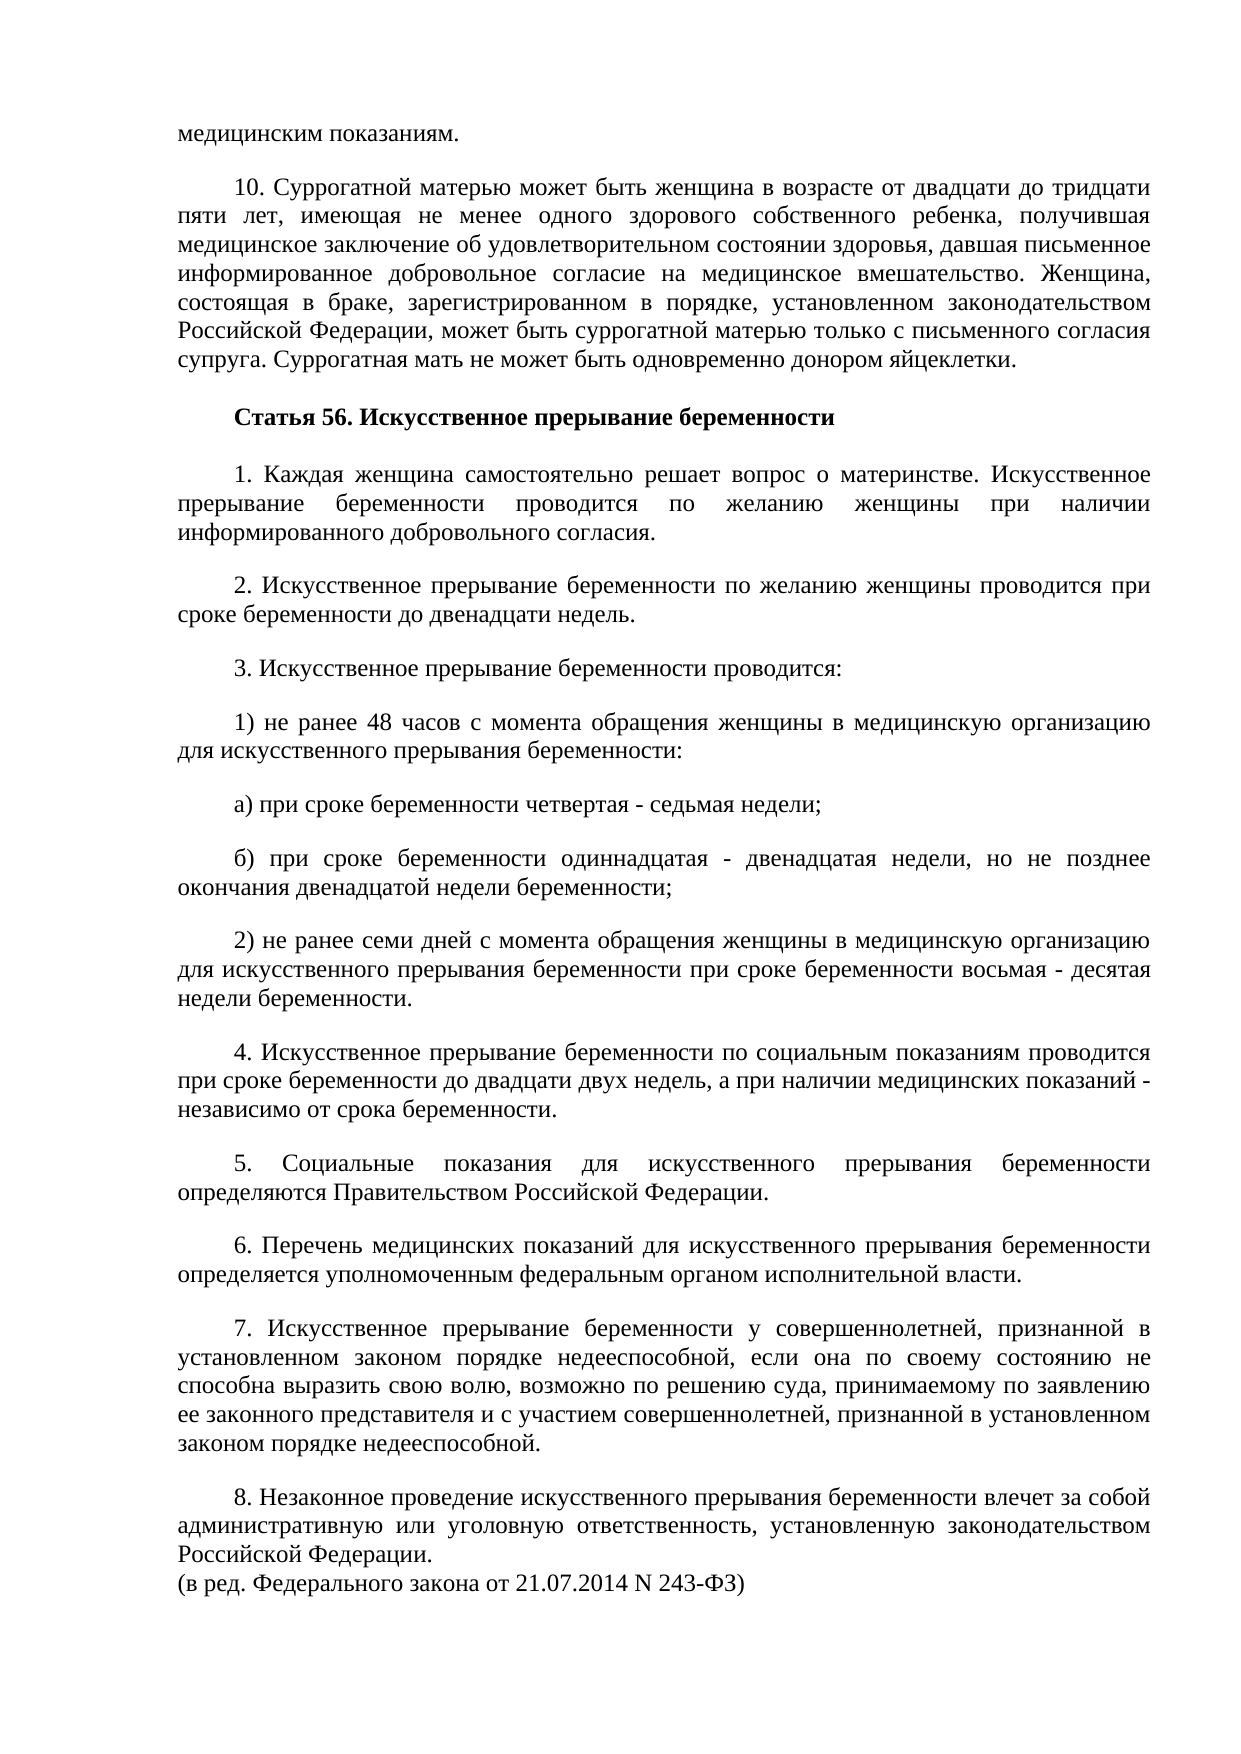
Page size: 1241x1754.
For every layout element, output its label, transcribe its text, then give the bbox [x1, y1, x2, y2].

text 5. Социальные показания для искусственного прерывания беременности определяются Правительством Российской Федерации. [177, 1148, 1152, 1206]
text 8. Незаконное проведение искусственного прерывания беременности влечет за собой административную или уголовную ответственность, установленную законодательством Российской Федерации. [177, 1482, 1152, 1568]
text (в ред. Федерального закона от 21.07.2014 N 243-ФЗ) [177, 1568, 1152, 1597]
text 6. Перечень медицинских показаний для искусственного прерывания беременности определяется уполномоченным федеральным органом исполнительной власти. [177, 1231, 1152, 1288]
text 3. Искусственное прерывание беременности проводится: [177, 653, 1152, 682]
text медицинским показаниям. [177, 118, 1152, 147]
text 1. Каждая женщина самостоятельно решает вопрос о материнстве. Искусственное прерывание беременности проводится по желанию женщины при наличии информированного добровольного согласия. [177, 459, 1152, 546]
text 1) не ранее 48 часов с момента обращения женщины в медицинскую организацию для искусственного прерывания беременности: [177, 707, 1152, 764]
text а) при сроке беременности четвертая - седьмая недели; [177, 789, 1152, 818]
title Статья 56. Искусственное прерывание беременности [177, 402, 1152, 431]
text 10. Суррогатной матерью может быть женщина в возрасте от двадцати до тридцати пяти лет, имеющая не менее одного здорового собственного ребенка, получившая медицинское заключение об удовлетворительном состоянии здоровья, давшая письменное информированное добровольное согласие на медицинское вмешательство. Женщина, состоящая в браке, зарегистрированном в порядке, установленном законодательством Российской Федерации, может быть суррогатной матерью только с письменного согласия супруга. Суррогатная мать не может быть одновременно донором яйцеклетки. [177, 172, 1152, 373]
text 2. Искусственное прерывание беременности по желанию женщины проводится при сроке беременности до двенадцати недель. [177, 571, 1152, 628]
text 4. Искусственное прерывание беременности по социальным показаниям проводится при сроке беременности до двадцати двух недель, а при наличии медицинских показаний - независимо от срока беременности. [177, 1037, 1152, 1123]
text 2) не ранее семи дней с момента обращения женщины в медицинскую организацию для искусственного прерывания беременности при сроке беременности восьмая - десятая недели беременности. [177, 926, 1152, 1012]
text 7. Искусственное прерывание беременности у совершеннолетней, признанной в установленном законом порядке недееспособной, если она по своему состоянию не способна выразить свою волю, возможно по решению суда, принимаемому по заявлению ее законного представителя и с участием совершеннолетней, признанной в установленном законом порядке недееспособной. [177, 1313, 1152, 1457]
text б) при сроке беременности одиннадцатая - двенадцатая недели, но не позднее окончания двенадцатой недели беременности; [177, 843, 1152, 901]
